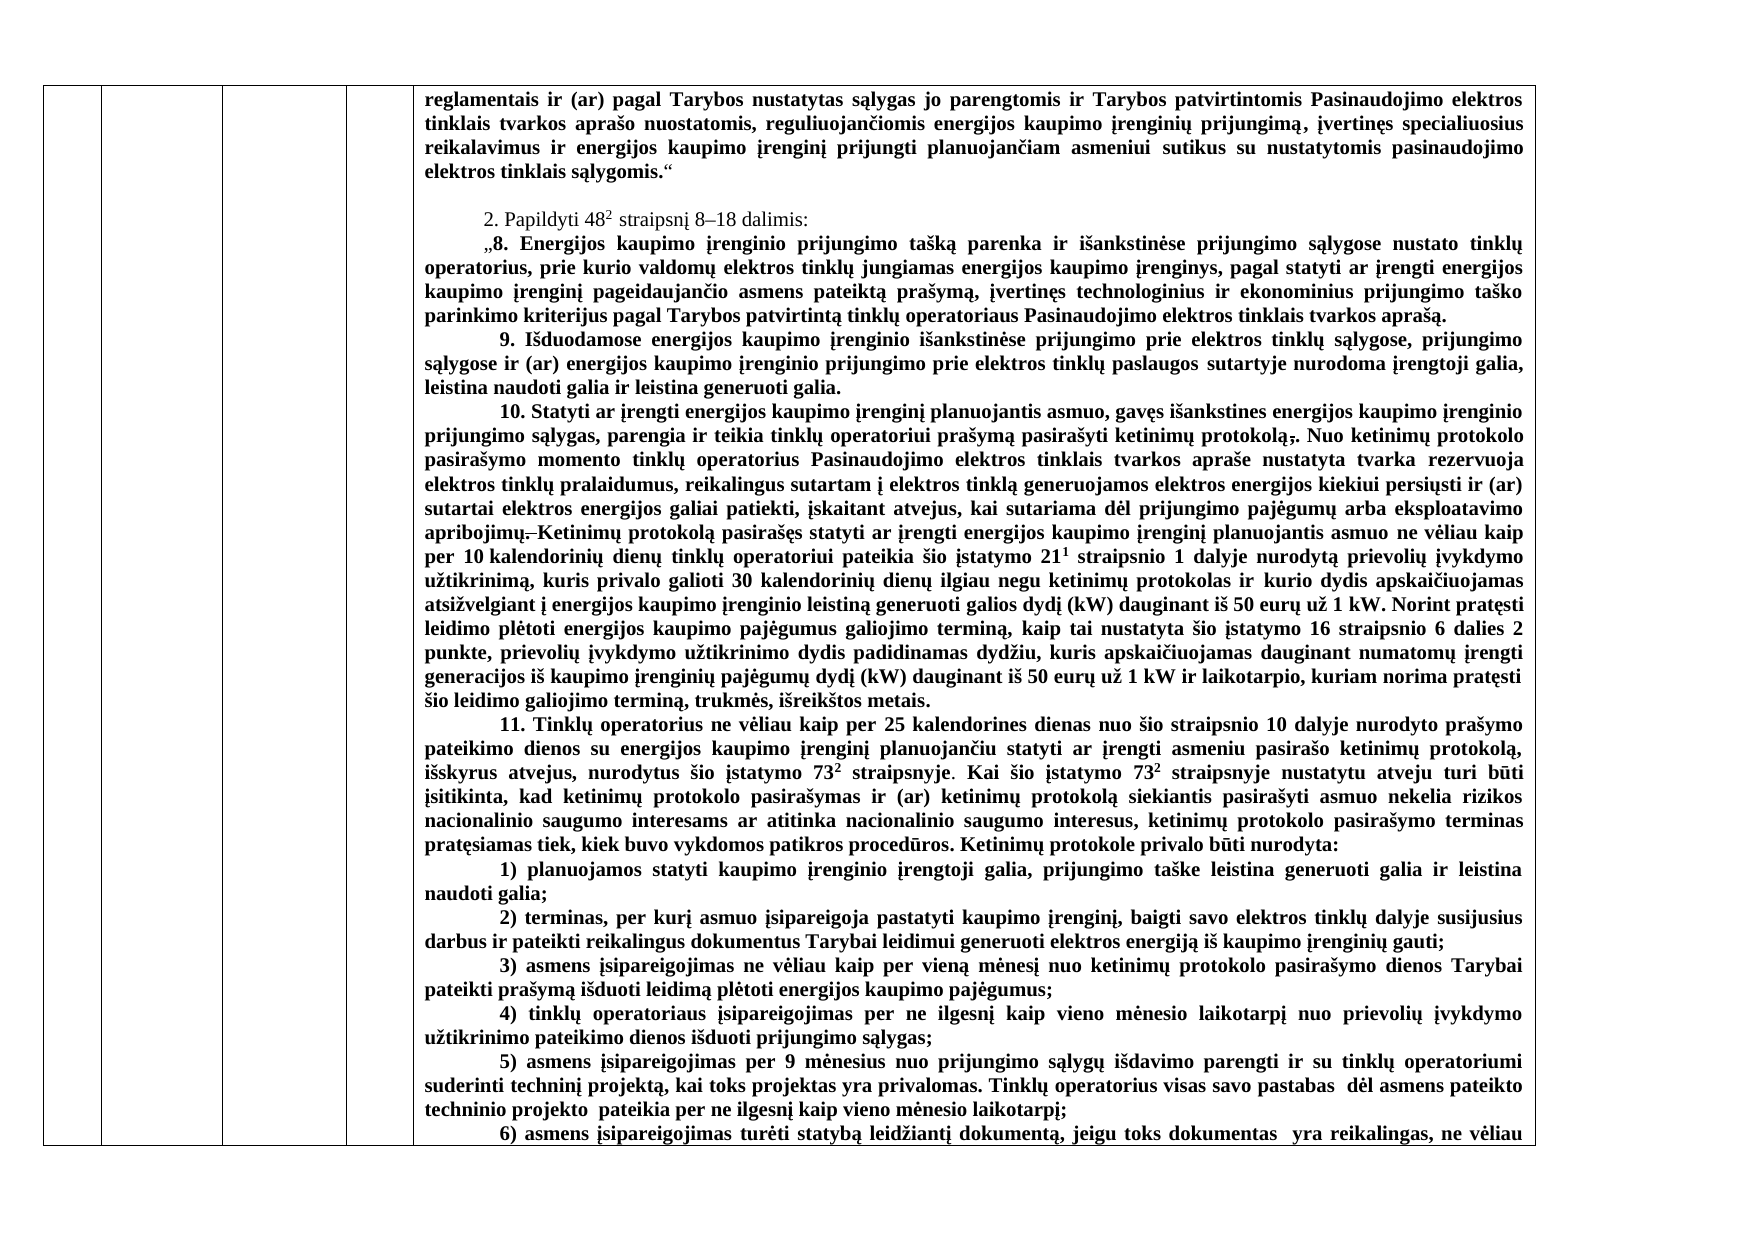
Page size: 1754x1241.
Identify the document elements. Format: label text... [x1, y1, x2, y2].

table_cell [223, 86, 346, 1145]
table_cell [347, 86, 413, 1145]
table_cell reglamentais ir (ar) pagal Tarybos nustatytas sąlygas jo parengtomis ir Tarybos patvirtintomis Pasinaudojimo elektros tinklais tvarkos aprašo nuostatomis, reguliuojančiomis energijos kaupimo įrenginių prijungimą, įvertinęs specialiuosius reikalavimus ir energijos kaupimo įrenginį prijungti planuojančiam asmeniui sutikus su nustatytomis pasinaudojimo elektros tinklais sąlygomis.“ 2. Papildyti 482 straipsnį 8–18 dalimis: „8. Energijos kaupimo įrenginio prijungimo tašką parenka ir išankstinėse prijungimo sąlygose nustato tinklų operatorius, prie kurio valdomų elektros tinklų jungiamas energijos kaupimo įrenginys, pagal statyti ar įrengti energijos kaupimo įrenginį pageidaujančio asmens pateiktą prašymą, įvertinęs technologinius ir ekonominius prijungimo taško parinkimo kriterijus pagal Tarybos patvirtintą tinklų operatoriaus Pasinaudojimo elektros tinklais tvarkos aprašą. 9. Išduodamose energijos kaupimo įrenginio išankstinėse prijungimo prie elektros tinklų sąlygose, prijungimo sąlygose ir (ar) energijos kaupimo įrenginio prijungimo prie elektros tinklų paslaugos sutartyje nurodoma įrengtoji galia, leistina naudoti galia ir leistina generuoti galia. 10. Statyti ar įrengti energijos kaupimo įrenginį planuojantis asmuo, gavęs išankstines energijos kaupimo įrenginio prijungimo sąlygas, parengia ir teikia tinklų operatoriui prašymą pasirašyti ketinimų protokolą,. Nuo ketinimų protokolo pasirašymo momento tinklų operatorius Pasinaudojimo elektros tinklais tvarkos apraše nustatyta tvarka rezervuoja elektros tinklų pralaidumus, reikalingus sutartam į elektros tinklą generuojamos elektros energijos kiekiui persiųsti ir (ar) sutartai elektros energijos galiai patiekti, įskaitant atvejus, kai sutariama dėl prijungimo pajėgumų arba eksploatavimo apribojimų. Ketinimų protokolą pasirašęs statyti ar įrengti energijos kaupimo įrenginį planuojantis asmuo ne vėliau kaip per 10 kalendorinių dienų tinklų operatoriui pateikia šio įstatymo 211 straipsnio 1 dalyje nurodytą prievolių įvykdymo užtikrinimą, kuris privalo galioti 30 kalendorinių dienų ilgiau negu ketinimų protokolas ir kurio dydis apskaičiuojamas atsižvelgiant į energijos kaupimo įrenginio leistiną generuoti galios dydį (kW) dauginant iš 50 eurų už 1 kW. Norint pratęsti leidimo plėtoti energijos kaupimo pajėgumus galiojimo terminą, kaip tai nustatyta šio įstatymo 16 straipsnio 6 dalies 2 punkte, prievolių įvykdymo užtikrinimo dydis padidinamas dydžiu, kuris apskaičiuojamas dauginant numatomų įrengti generacijos iš kaupimo įrenginių pajėgumų dydį (kW) dauginant iš 50 eurų už 1 kW ir laikotarpio, kuriam norima pratęsti šio leidimo galiojimo terminą, trukmės, išreikštos metais. 11. Tinklų operatorius ne vėliau kaip per 25 kalendorines dienas nuo šio straipsnio 10 dalyje nurodyto prašymo pateikimo dienos su energijos kaupimo įrenginį planuojančiu statyti ar įrengti asmeniu pasirašo ketinimų protokolą, išskyrus atvejus, nurodytus šio įstatymo 732 straipsnyje. Kai šio įstatymo 732 straipsnyje nustatytu atveju turi būti įsitikinta, kad ketinimų protokolo pasirašymas ir (ar) ketinimų protokolą siekiantis pasirašyti asmuo nekelia rizikos nacionalinio saugumo interesams ar atitinka nacionalinio saugumo interesus, ketinimų protokolo pasirašymo terminas pratęsiamas tiek, kiek buvo vykdomos patikros procedūros. Ketinimų protokole privalo būti nurodyta: 1) planuojamos statyti kaupimo įrenginio įrengtoji galia, prijungimo taške leistina generuoti galia ir leistina naudoti galia; 2) terminas, per kurį asmuo įsipareigoja pastatyti kaupimo įrenginį, baigti savo elektros tinklų dalyje susijusius darbus ir pateikti reikalingus dokumentus Tarybai leidimui generuoti elektros energiją iš kaupimo įrenginių gauti; 3) asmens įsipareigojimas ne vėliau kaip per vieną mėnesį nuo ketinimų protokolo pasirašymo dienos Tarybai pateikti prašymą išduoti leidimą plėtoti energijos kaupimo pajėgumus; 4) tinklų operatoriaus įsipareigojimas per ne ilgesnį kaip vieno mėnesio laikotarpį nuo prievolių įvykdymo užtikrinimo pateikimo dienos išduoti prijungimo sąlygas; 5) asmens įsipareigojimas per 9 mėnesius nuo prijungimo sąlygų išdavimo parengti ir su tinklų operatoriumi suderinti techninį projektą, kai toks projektas yra privalomas. Tinklų operatorius visas savo pastabas dėl asmens pateikto techninio projekto pateikia per ne ilgesnį kaip vieno mėnesio laikotarpį; 6) asmens įsipareigojimas turėti statybą leidžiantį dokumentą, jeigu toks dokumentas yra reikalingas, ne vėliau [414, 86, 1535, 1145]
table_cell [44, 86, 101, 1145]
table_cell [102, 86, 222, 1145]
